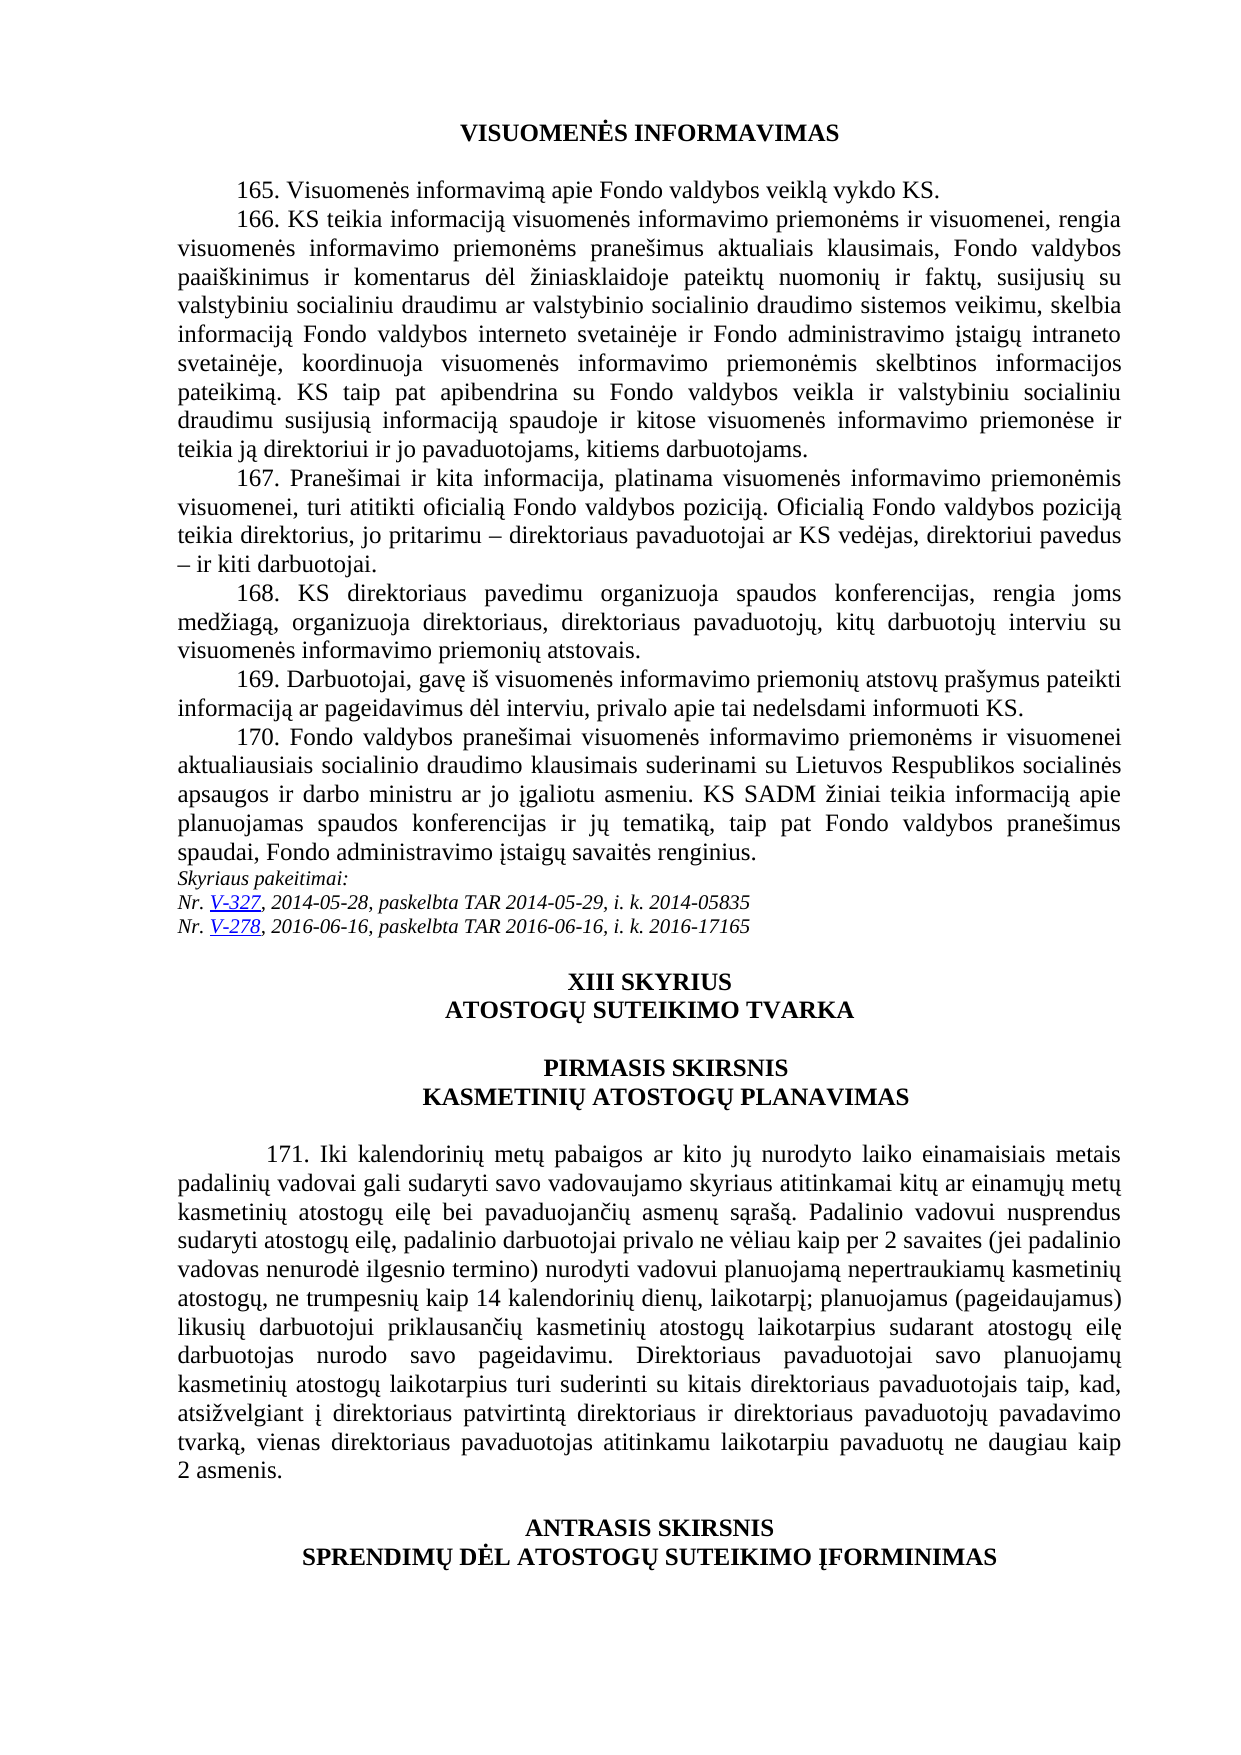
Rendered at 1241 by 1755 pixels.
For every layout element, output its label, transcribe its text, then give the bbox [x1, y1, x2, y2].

text 165. Visuomenės informavimą apie Fondo valdybos veiklą vykdo KS. [177, 176, 1122, 204]
text Skyriaus pakeitimai: [177, 866, 1122, 890]
text 166. KS teikia informaciją visuomenės informavimo priemonėms ir visuomenei, rengia visuomenės informavimo priemonėms pranešimus aktualiais klausimais, Fondo valdybos paaiškinimus ir komentarus dėl žiniasklaidoje pateiktų nuomonių ir faktų, susijusių su valstybiniu socialiniu draudimu ar valstybinio socialinio draudimo sistemos veikimu, skelbia informaciją Fondo valdybos interneto svetainėje ir Fondo administravimo įstaigų intraneto svetainėje, koordinuoja visuomenės informavimo priemonėmis skelbtinos informacijos pateikimą. KS taip pat apibendrina su Fondo valdybos veikla ir valstybiniu socialiniu draudimu susijusią informaciją spaudoje ir kitose visuomenės informavimo priemonėse ir teikia ją direktoriui ir jo pavaduotojams, kitiems darbuotojams. [177, 204, 1122, 463]
text Nr. V-327, 2014-05-28, paskelbta TAR 2014-05-29, i. k. 2014-05835 [177, 890, 1122, 914]
text 167. Pranešimai ir kita informacija, platinama visuomenės informavimo priemonėmis visuomenei, turi atitikti oficialią Fondo valdybos poziciją. Oficialią Fondo valdybos poziciją teikia direktorius, jo pritarimu – direktoriaus pavaduotojai ar KS vedėjas, direktoriui pavedus – ir kiti darbuotojai. [177, 463, 1122, 578]
text XIII skyrius [177, 967, 1122, 995]
text Kasmetinių atostogų planavimas [177, 1082, 1122, 1110]
text sprendimų dėl atostogų suteikimo įforminimas [177, 1542, 1122, 1570]
text 170. Fondo valdybos pranešimai visuomenės informavimo priemonėms ir visuomenei aktualiausiais socialinio draudimo klausimais suderinami su Lietuvos Respublikos socialinės apsaugos ir darbo ministru ar jo įgaliotu asmeniu. KS SADM žiniai teikia informaciją apie planuojamas spaudos konferencijas ir jų tematiką, taip pat Fondo valdybos pranešimus spaudai, Fondo administravimo įstaigų savaitės renginius. [177, 722, 1122, 866]
text Pirmasis skirsnis [177, 1053, 1122, 1082]
text antrasis skirsnis [177, 1513, 1122, 1542]
text 171. Iki kalendorinių metų pabaigos ar kito jų nurodyto laiko einamaisiais metais padalinių vadovai gali sudaryti savo vadovaujamo skyriaus atitinkamai kitų ar einamųjų metų kasmetinių atostogų eilę bei pavaduojančių asmenų sąrašą. Padalinio vadovui nusprendus sudaryti atostogų eilę, padalinio darbuotojai privalo ne vėliau kaip per 2 savaites (jei padalinio vadovas nenurodė ilgesnio termino) nurodyti vadovui planuojamą nepertraukiamų kasmetinių atostogų, ne trumpesnių kaip 14 kalendorinių dienų, laikotarpį; planuojamus (pageidaujamus) likusių darbuotojui priklausančių kasmetinių atostogų laikotarpius sudarant atostogų eilę darbuotojas nurodo savo pageidavimu. Direktoriaus pavaduotojai savo planuojamų kasmetinių atostogų laikotarpius turi suderinti su kitais direktoriaus pavaduotojais taip, kad, atsižvelgiant į direktoriaus patvirtintą direktoriaus ir direktoriaus pavaduotojų pavadavimo tvarką, vienas direktoriaus pavaduotojas atitinkamu laikotarpiu pavaduotų ne daugiau kaip 2 asmenis. [177, 1139, 1122, 1484]
text 169. Darbuotojai, gavę iš visuomenės informavimo priemonių atstovų prašymus pateikti informaciją ar pageidavimus dėl interviu, privalo apie tai nedelsdami informuoti KS. [177, 664, 1122, 722]
text VISUOMENĖS INFORMAVIMAS [177, 118, 1122, 147]
text ATOSTOGŲ SUTEIKIMO TVARKA [177, 995, 1122, 1024]
text 168. KS direktoriaus pavedimu organizuoja spaudos konferencijas, rengia joms medžiagą, organizuoja direktoriaus, direktoriaus pavaduotojų, kitų darbuotojų interviu su visuomenės informavimo priemonių atstovais. [177, 578, 1122, 664]
text Nr. V-278, 2016-06-16, paskelbta TAR 2016-06-16, i. k. 2016-17165 [177, 914, 1122, 938]
